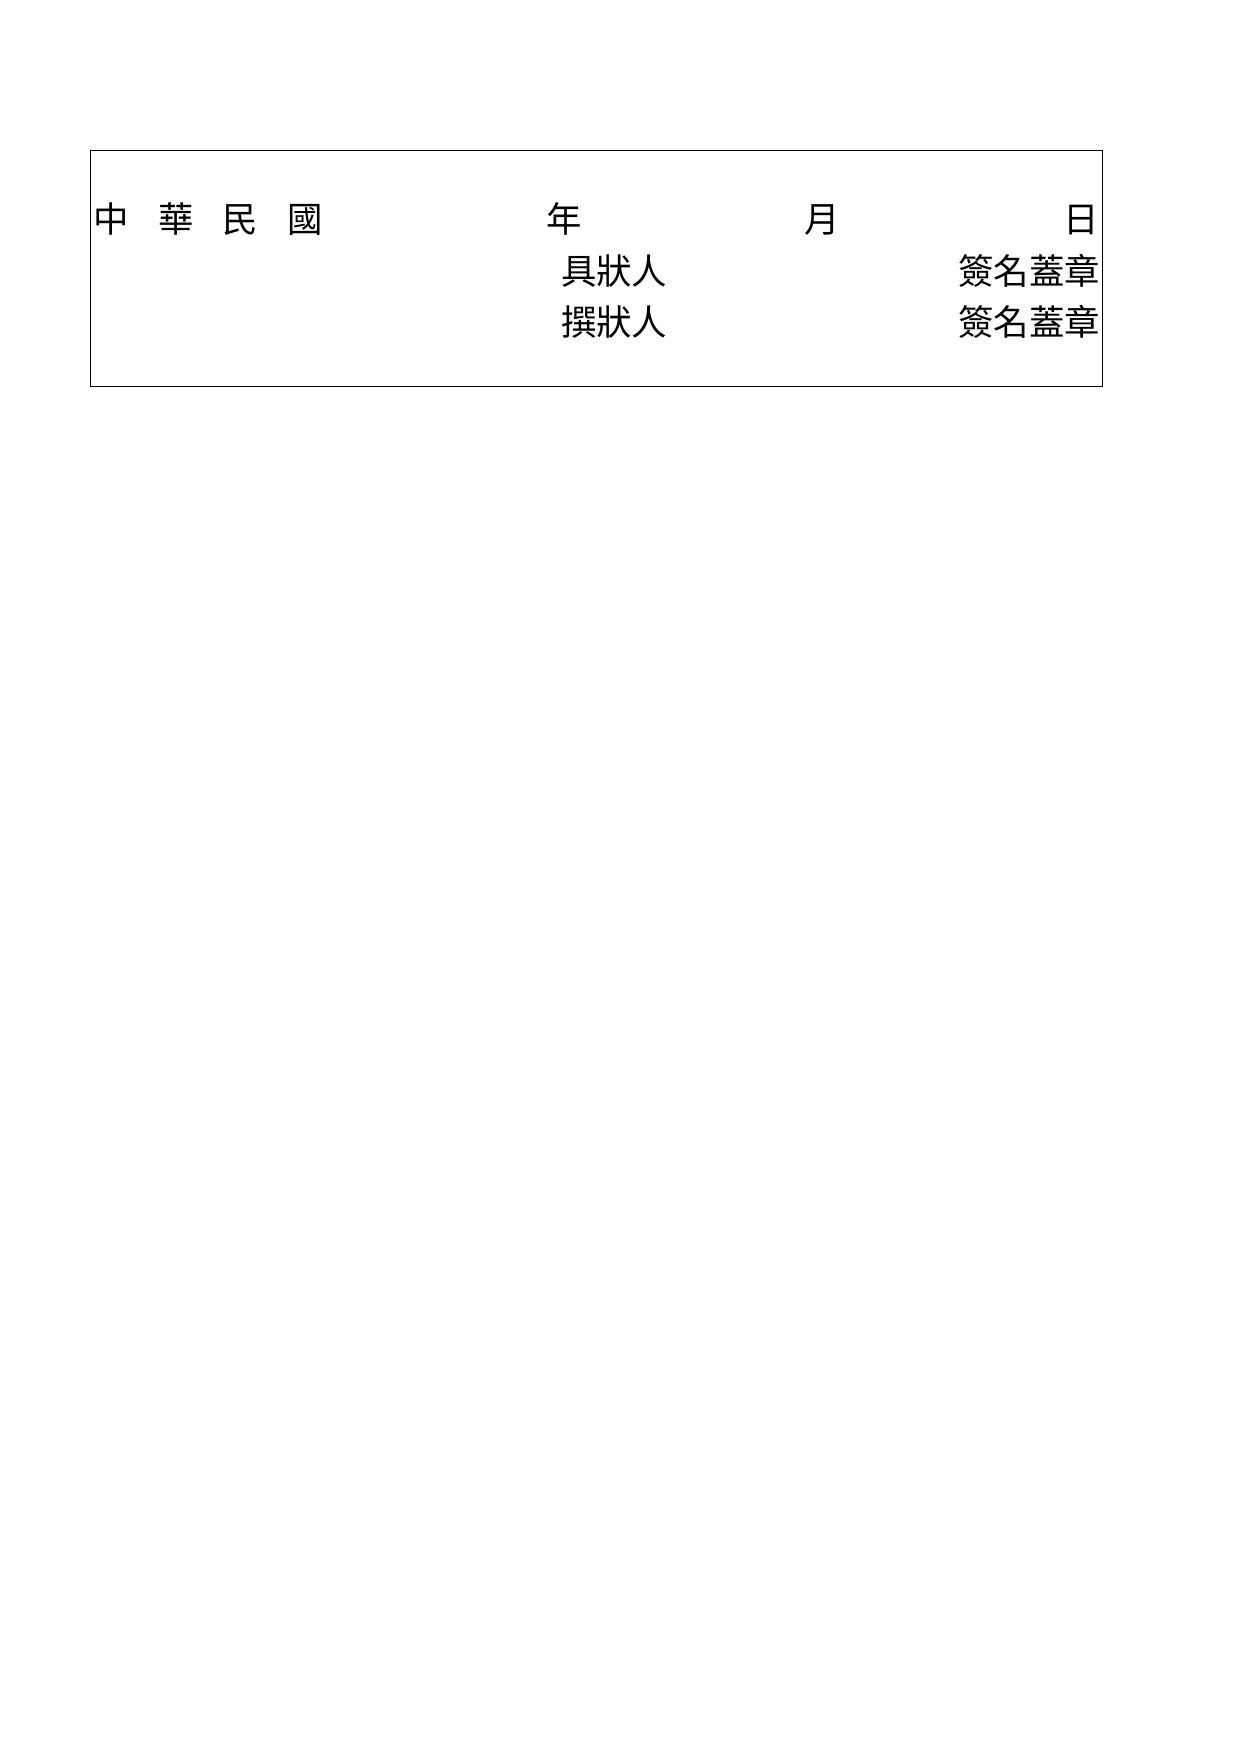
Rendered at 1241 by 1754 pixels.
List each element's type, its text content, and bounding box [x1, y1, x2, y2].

table_cell 中華民國 年 月 日 具狀人 簽名蓋章 撰狀人 簽名蓋章 [91, 151, 1102, 386]
